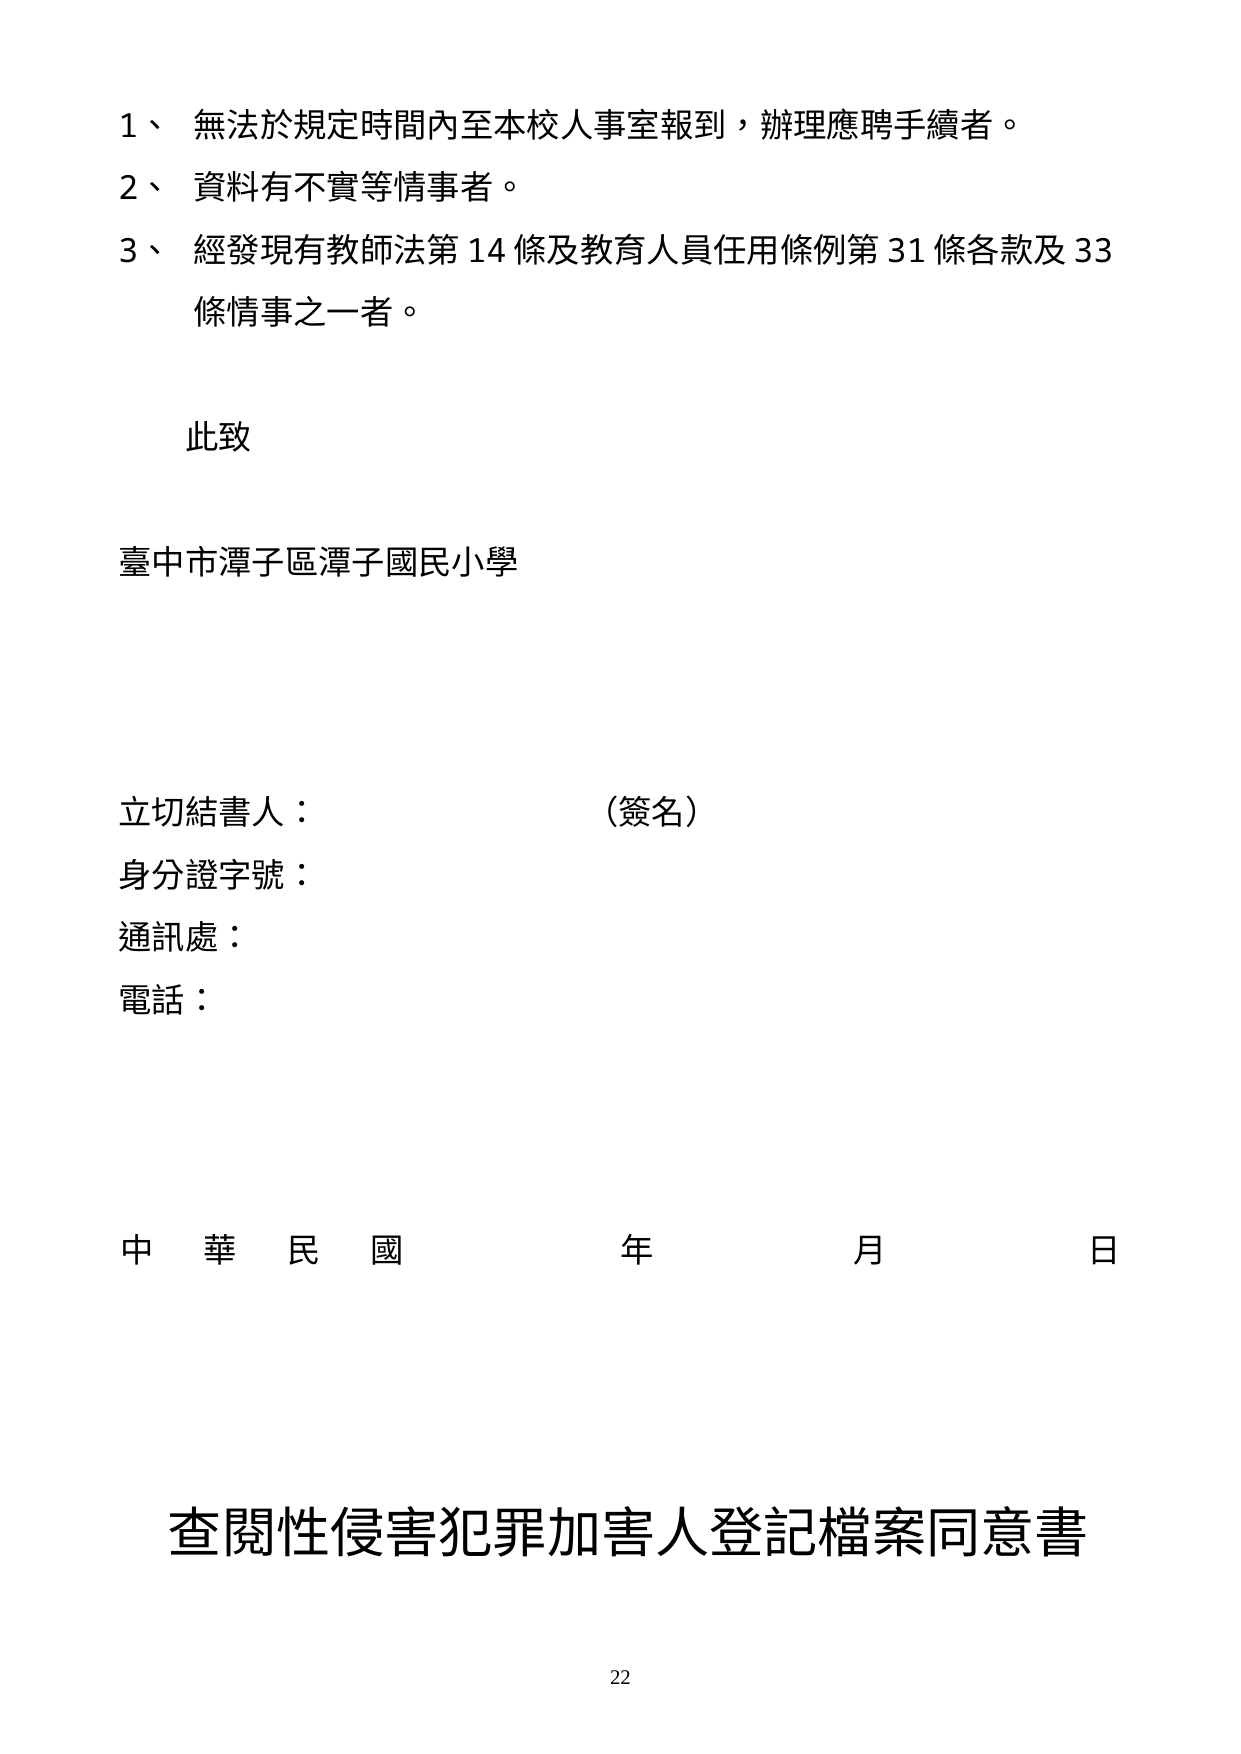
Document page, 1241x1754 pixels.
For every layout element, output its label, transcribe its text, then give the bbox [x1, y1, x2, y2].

list 無法於規定時間內至本校人事室報到，辦理應聘手續者。 [118, 81, 1122, 143]
text 電話： [118, 956, 1122, 1018]
text 通訊處： [118, 893, 1122, 956]
text 立切結書人： （簽名） [118, 768, 1122, 831]
text 身分證字號： [118, 831, 1122, 893]
list 資料有不實等情事者。 [118, 143, 1122, 206]
text 此致 [118, 393, 1122, 456]
list 經發現有教師法第14條及教育人員任用條例第31條各款及33條情事之一者。 [118, 206, 1122, 331]
text 中 華 民 國 年 月 日 [118, 1206, 1122, 1268]
text 查閱性侵害犯罪加害人登記檔案同意書 [118, 1456, 1138, 1581]
text 臺中市潭子區潭子國民小學 [118, 518, 1122, 581]
